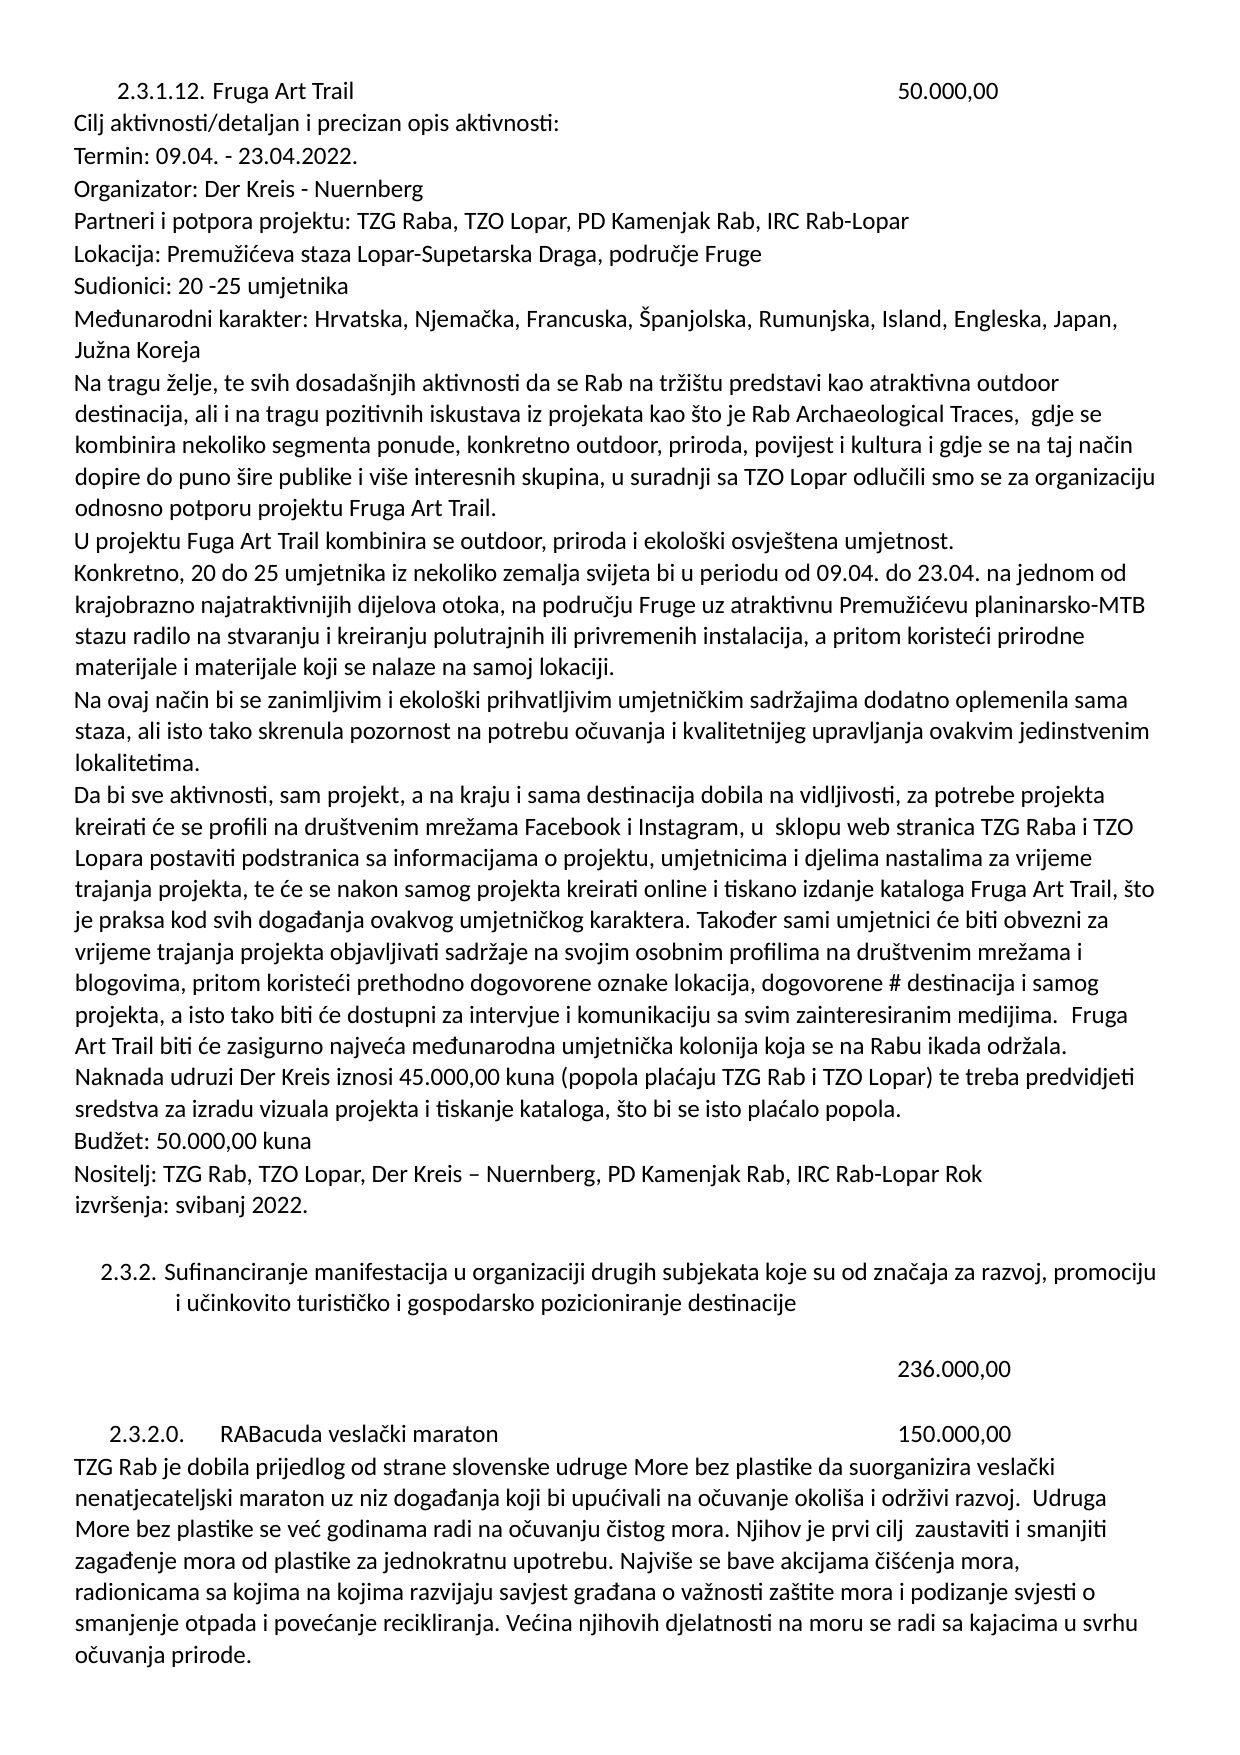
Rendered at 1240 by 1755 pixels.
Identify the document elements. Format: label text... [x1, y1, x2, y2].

text Na tragu želje, te svih dosadašnjih aktivnosti da se Rab na tržištu predstavi kao atraktivna outdoor destinacija, ali i na tragu pozitivnih iskustava iz projekata kao što je Rab Archaeological Traces, gdje se kombinira nekoliko segmenta ponude, konkretno outdoor, priroda, povijest i kultura i gdje se na taj način dopire do puno šire publike i više interesnih skupina, u suradnji sa TZO Lopar odlučili smo se za organizaciju odnosno potporu projektu Fruga Art Trail. [73, 367, 1164, 523]
text Cilj aktivnosti/detaljan i precizan opis aktivnosti: [73, 108, 1165, 138]
text 2.3.1.12. Fruga Art Trail 50.000,00 [42, 75, 1166, 106]
text TZG Rab je dobila prijedlog od strane slovenske udruge More bez plastike da suorganizira veslački nenatjecateljski maraton uz niz događanja koji bi upućivali na očuvanje okoliša i održivi razvoj. Udruga More bez plastike se već godinama radi na očuvanju čistog mora. Njihov je prvi cilj zaustaviti i smanjiti zagađenje mora od plastike za jednokratnu upotrebu. Najviše se bave akcijama čišćenja mora, radionicama sa kojima na kojima razvijaju savjest građana o važnosti zaštite mora i podizanje svjesti o smanjenje otpada i povećanje recikliranja. Većina njihovih djelatnosti na moru se radi sa kajacima u svrhu očuvanja prirode. [73, 1451, 1145, 1669]
text Na ovaj način bi se zanimljivim i ekološki prihvatljivim umjetničkim sadržajima dodatno oplemenila sama staza, ali isto tako skrenula pozornost na potrebu očuvanja i kvalitetnijeg upravljanja ovakvim jedinstvenim lokalitetima. [73, 684, 1164, 777]
text Budžet: 50.000,00 kuna [73, 1125, 1165, 1156]
text Da bi sve aktivnosti, sam projekt, a na kraju i sama destinacija dobila na vidljivosti, za potrebe projekta kreirati će se profili na društvenim mrežama Facebook i Instagram, u sklopu web stranica TZG Raba i TZO Lopara postaviti podstranica sa informacijama o projektu, umjetnicima i djelima nastalima za vrijeme trajanja projekta, te će se nakon samog projekta kreirati online i tiskano izdanje kataloga Fruga Art Trail, što je praksa kod svih događanja ovakvog umjetničkog karaktera. Također sami umjetnici će biti obvezni za vrijeme trajanja projekta objavljivati sadržaje na svojim osobnim profilima na društvenim mrežama i blogovima, pritom koristeći prethodno dogovorene oznake lokacija, dogovorene # destinacija i samog projekta, a isto tako biti će dostupni za intervjue i komunikaciju sa svim zainteresiranim medijima. Fruga Art Trail biti će zasigurno najveća međunarodna umjetnička kolonija koja se na Rabu ikada održala. Naknada udruzi Der Kreis iznosi 45.000,00 kuna (popola plaćaju TZG Rab i TZO Lopar) te treba predvidjeti sredstva za izradu vizuala projekta i tiskanje kataloga, što bi se isto plaćalo popola. [73, 779, 1157, 1123]
text Sudionici: 20 -25 umjetnika [73, 271, 1165, 301]
text Međunarodni karakter: Hrvatska, Njemačka, Francuska, Španjolska, Rumunjska, Island, Engleska, Japan, Južna Koreja [73, 303, 1164, 365]
text Konkretno, 20 do 25 umjetnika iz nekoliko zemalja svijeta bi u periodu od 09.04. do 23.04. na jednom od krajobrazno najatraktivnijih dijelova otoka, na području Fruge uz atraktivnu Premužićevu planinarsko-MTB stazu radilo na stvaranju i kreiranju polutrajnih ili privremenih instalacija, a pritom koristeći prirodne materijale i materijale koji se nalaze na samoj lokaciji. [73, 557, 1165, 682]
text Lokacija: Premužićeva staza Lopar-Supetarska Draga, područje Fruge [73, 238, 1164, 268]
text 2.3.2. Sufinanciranje manifestacija u organizaciji drugih subjekata koje su od značaja za razvoj, promociju i učinkovito turističko i gospodarsko pozicioniranje destinacije [100, 1256, 1164, 1317]
text 2.3.2.0. RABacuda veslački maraton 150.000,00 [42, 1418, 1166, 1449]
text 236.000,00 [42, 1353, 1166, 1384]
text Partneri i potpora projektu: TZG Raba, TZO Lopar, PD Kamenjak Rab, IRC Rab-Lopar [73, 205, 1165, 236]
text U projektu Fuga Art Trail kombinira se outdoor, priroda i ekološki osvještena umjetnost. [73, 525, 1164, 555]
text Organizator: Der Kreis - Nuernberg [73, 173, 1165, 203]
text Nositelj: TZG Rab, TZO Lopar, Der Kreis – Nuernberg, PD Kamenjak Rab, IRC Rab-Lopar Rok izvršenja: svibanj 2022. [73, 1158, 990, 1220]
text Termin: 09.04. - 23.04.2022. [73, 140, 1165, 171]
